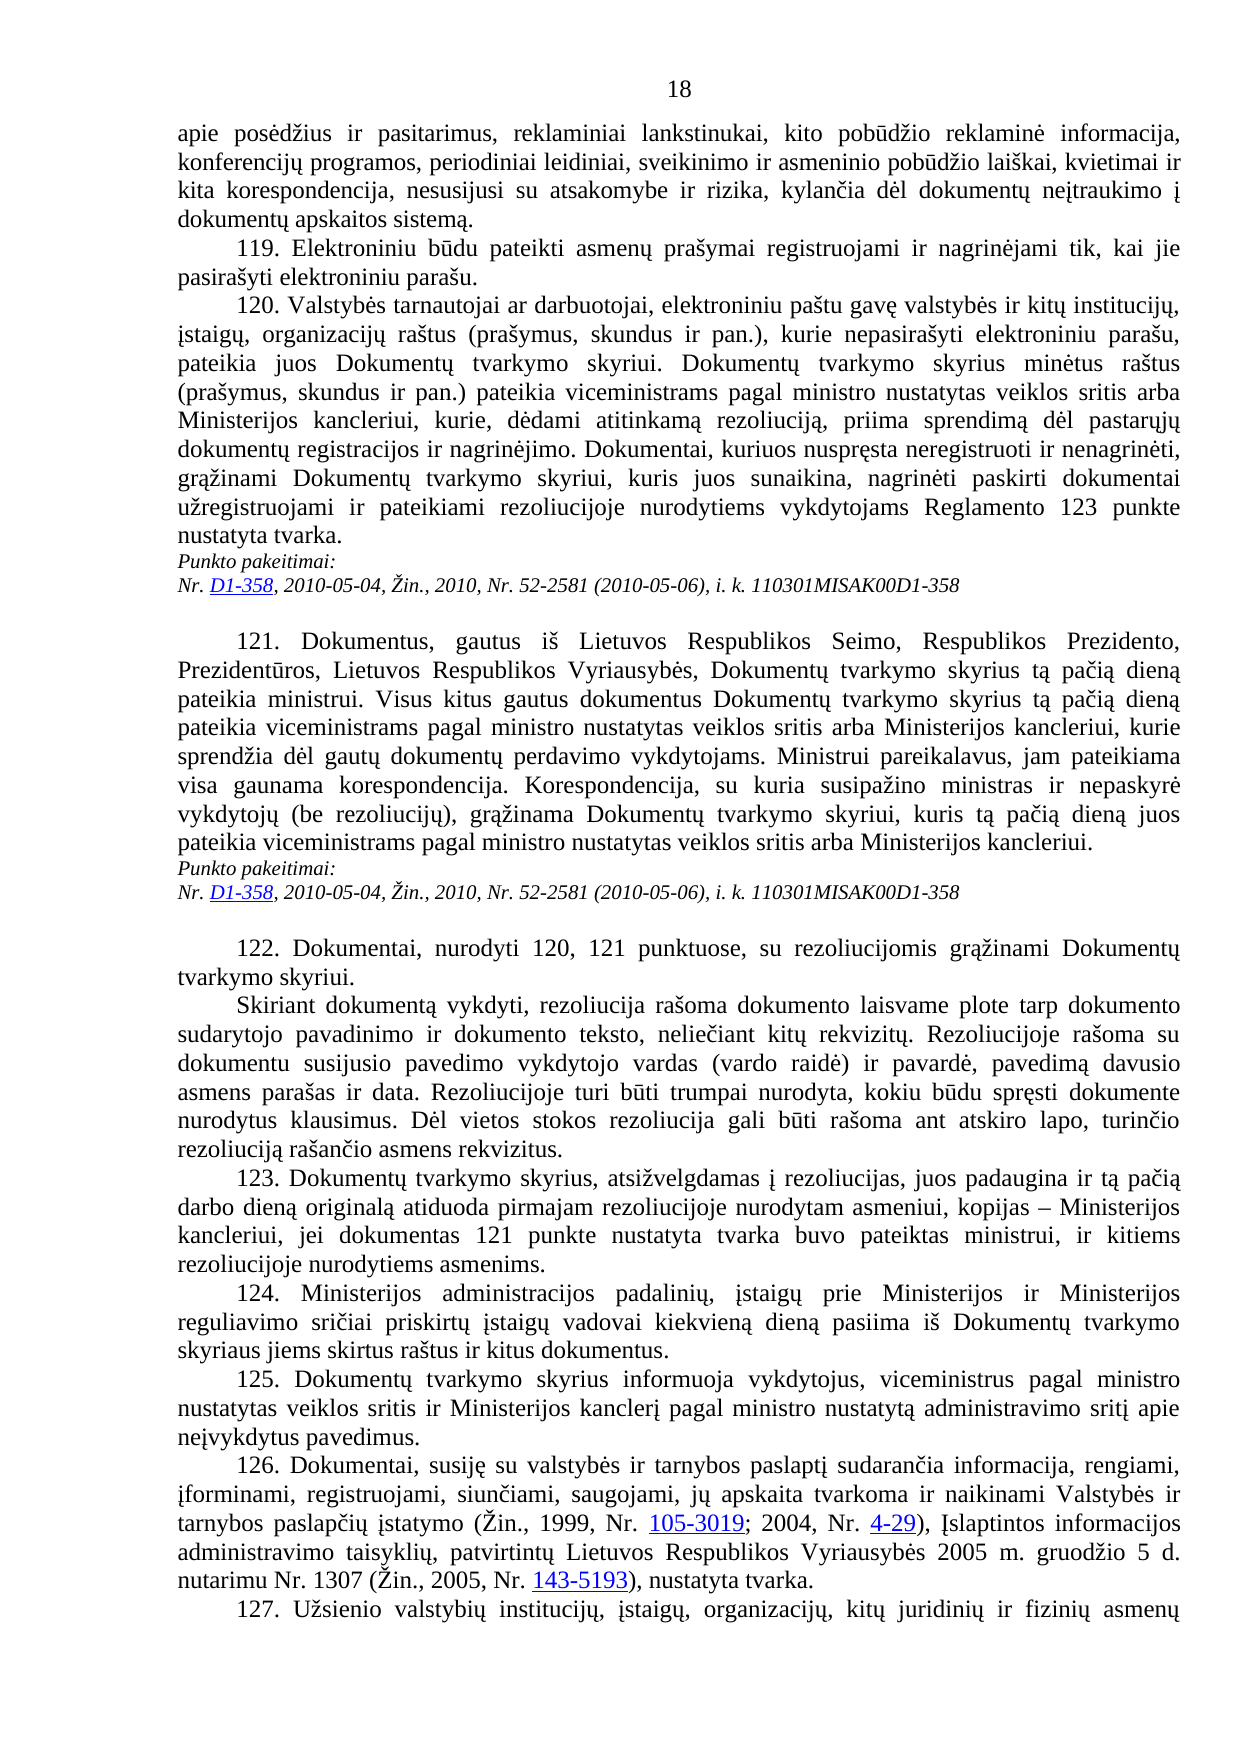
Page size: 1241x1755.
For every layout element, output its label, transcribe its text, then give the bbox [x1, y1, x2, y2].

text Nr. D1-358, 2010-05-04, Žin., 2010, Nr. 52-2581 (2010-05-06), i. k. 110301MISAK00D1-358 [177, 573, 1181, 597]
text 120. Valstybės tarnautojai ar darbuotojai, elektroniniu paštu gavę valstybės ir kitų institucijų, įstaigų, organizacijų raštus (prašymus, skundus ir pan.), kurie nepasirašyti elektroniniu parašu, pateikia juos Dokumentų tvarkymo skyriui. Dokumentų tvarkymo skyrius minėtus raštus (prašymus, skundus ir pan.) pateikia viceministrams pagal ministro nustatytas veiklos sritis arba Ministerijos kancleriui, kurie, dėdami atitinkamą rezoliuciją, priima sprendimą dėl pastarųjų dokumentų registracijos ir nagrinėjimo. Dokumentai, kuriuos nuspręsta neregistruoti ir nenagrinėti, grąžinami Dokumentų tvarkymo skyriui, kuris juos sunaikina, nagrinėti paskirti dokumentai užregistruojami ir pateikiami rezoliucijoje nurodytiems vykdytojams Reglamento 123 punkte nustatyta tvarka. [177, 291, 1181, 549]
text 121. Dokumentus, gautus iš Lietuvos Respublikos Seimo, Respublikos Prezidento, Prezidentūros, Lietuvos Respublikos Vyriausybės, Dokumentų tvarkymo skyrius tą pačią dieną pateikia ministrui. Visus kitus gautus dokumentus Dokumentų tvarkymo skyrius tą pačią dieną pateikia viceministrams pagal ministro nustatytas veiklos sritis arba Ministerijos kancleriui, kurie sprendžia dėl gautų dokumentų perdavimo vykdytojams. Ministrui pareikalavus, jam pateikiama visa gaunama korespondencija. Korespondencija, su kuria susipažino ministras ir nepaskyrė vykdytojų (be rezoliucijų), grąžinama Dokumentų tvarkymo skyriui, kuris tą pačią dieną juos pateikia viceministrams pagal ministro nustatytas veiklos sritis arba Ministerijos kancleriui. [177, 626, 1181, 856]
text 125. Dokumentų tvarkymo skyrius informuoja vykdytojus, viceministrus pagal ministro nustatytas veiklos sritis ir Ministerijos kanclerį pagal ministro nustatytą administravimo sritį apie neįvykdytus pavedimus. [177, 1364, 1181, 1451]
text Skiriant dokumentą vykdyti, rezoliucija rašoma dokumento laisvame plote tarp dokumento sudarytojo pavadinimo ir dokumento teksto, neliečiant kitų rekvizitų. Rezoliucijoje rašoma su dokumentu susijusio pavedimo vykdytojo vardas (vardo raidė) ir pavardė, pavedimą davusio asmens parašas ir data. Rezoliucijoje turi būti trumpai nurodyta, kokiu būdu spręsti dokumente nurodytus klausimus. Dėl vietos stokos rezoliucija gali būti rašoma ant atskiro lapo, turinčio rezoliuciją rašančio asmens rekvizitus. [177, 991, 1181, 1163]
text 123. Dokumentų tvarkymo skyrius, atsižvelgdamas į rezoliucijas, juos padaugina ir tą pačią darbo dieną originalą atiduoda pirmajam rezoliucijoje nurodytam asmeniui, kopijas – Ministerijos kancleriui, jei dokumentas 121 punkte nustatyta tvarka buvo pateiktas ministrui, ir kitiems rezoliucijoje nurodytiems asmenims. [177, 1163, 1181, 1278]
text apie posėdžius ir pasitarimus, reklaminiai lankstinukai, kito pobūdžio reklaminė informacija, konferencijų programos, periodiniai leidiniai, sveikinimo ir asmeninio pobūdžio laiškai, kvietimai ir kita korespondencija, nesusijusi su atsakomybe ir rizika, kylančia dėl dokumentų neįtraukimo į dokumentų apskaitos sistemą. [177, 118, 1181, 233]
text Punkto pakeitimai: [177, 549, 1181, 573]
text 119. Elektroniniu būdu pateikti asmenų prašymai registruojami ir nagrinėjami tik, kai jie pasirašyti elektroniniu parašu. [177, 233, 1181, 291]
text 122. Dokumentai, nurodyti 120, 121 punktuose, su rezoliucijomis grąžinami Dokumentų tvarkymo skyriui. [177, 933, 1181, 991]
text Nr. D1-358, 2010-05-04, Žin., 2010, Nr. 52-2581 (2010-05-06), i. k. 110301MISAK00D1-358 [177, 880, 1181, 904]
text 124. Ministerijos administracijos padalinių, įstaigų prie Ministerijos ir Ministerijos reguliavimo sričiai priskirtų įstaigų vadovai kiekvieną dieną pasiima iš Dokumentų tvarkymo skyriaus jiems skirtus raštus ir kitus dokumentus. [177, 1278, 1181, 1364]
text 127. Užsienio valstybių institucijų, įstaigų, organizacijų, kitų juridinių ir fizinių asmenų [177, 1594, 1181, 1623]
text Punkto pakeitimai: [177, 856, 1181, 880]
text 126. Dokumentai, susiję su valstybės ir tarnybos paslaptį sudarančia informacija, rengiami, įforminami, registruojami, siunčiami, saugojami, jų apskaita tvarkoma ir naikinami Valstybės ir tarnybos paslapčių įstatymo (Žin., 1999, Nr. 105-3019; 2004, Nr. 4-29), Įslaptintos informacijos administravimo taisyklių, patvirtintų Lietuvos Respublikos Vyriausybės 2005 m. gruodžio 5 d. nutarimu Nr. 1307 (Žin., 2005, Nr. 143-5193), nustatyta tvarka. [177, 1451, 1181, 1594]
